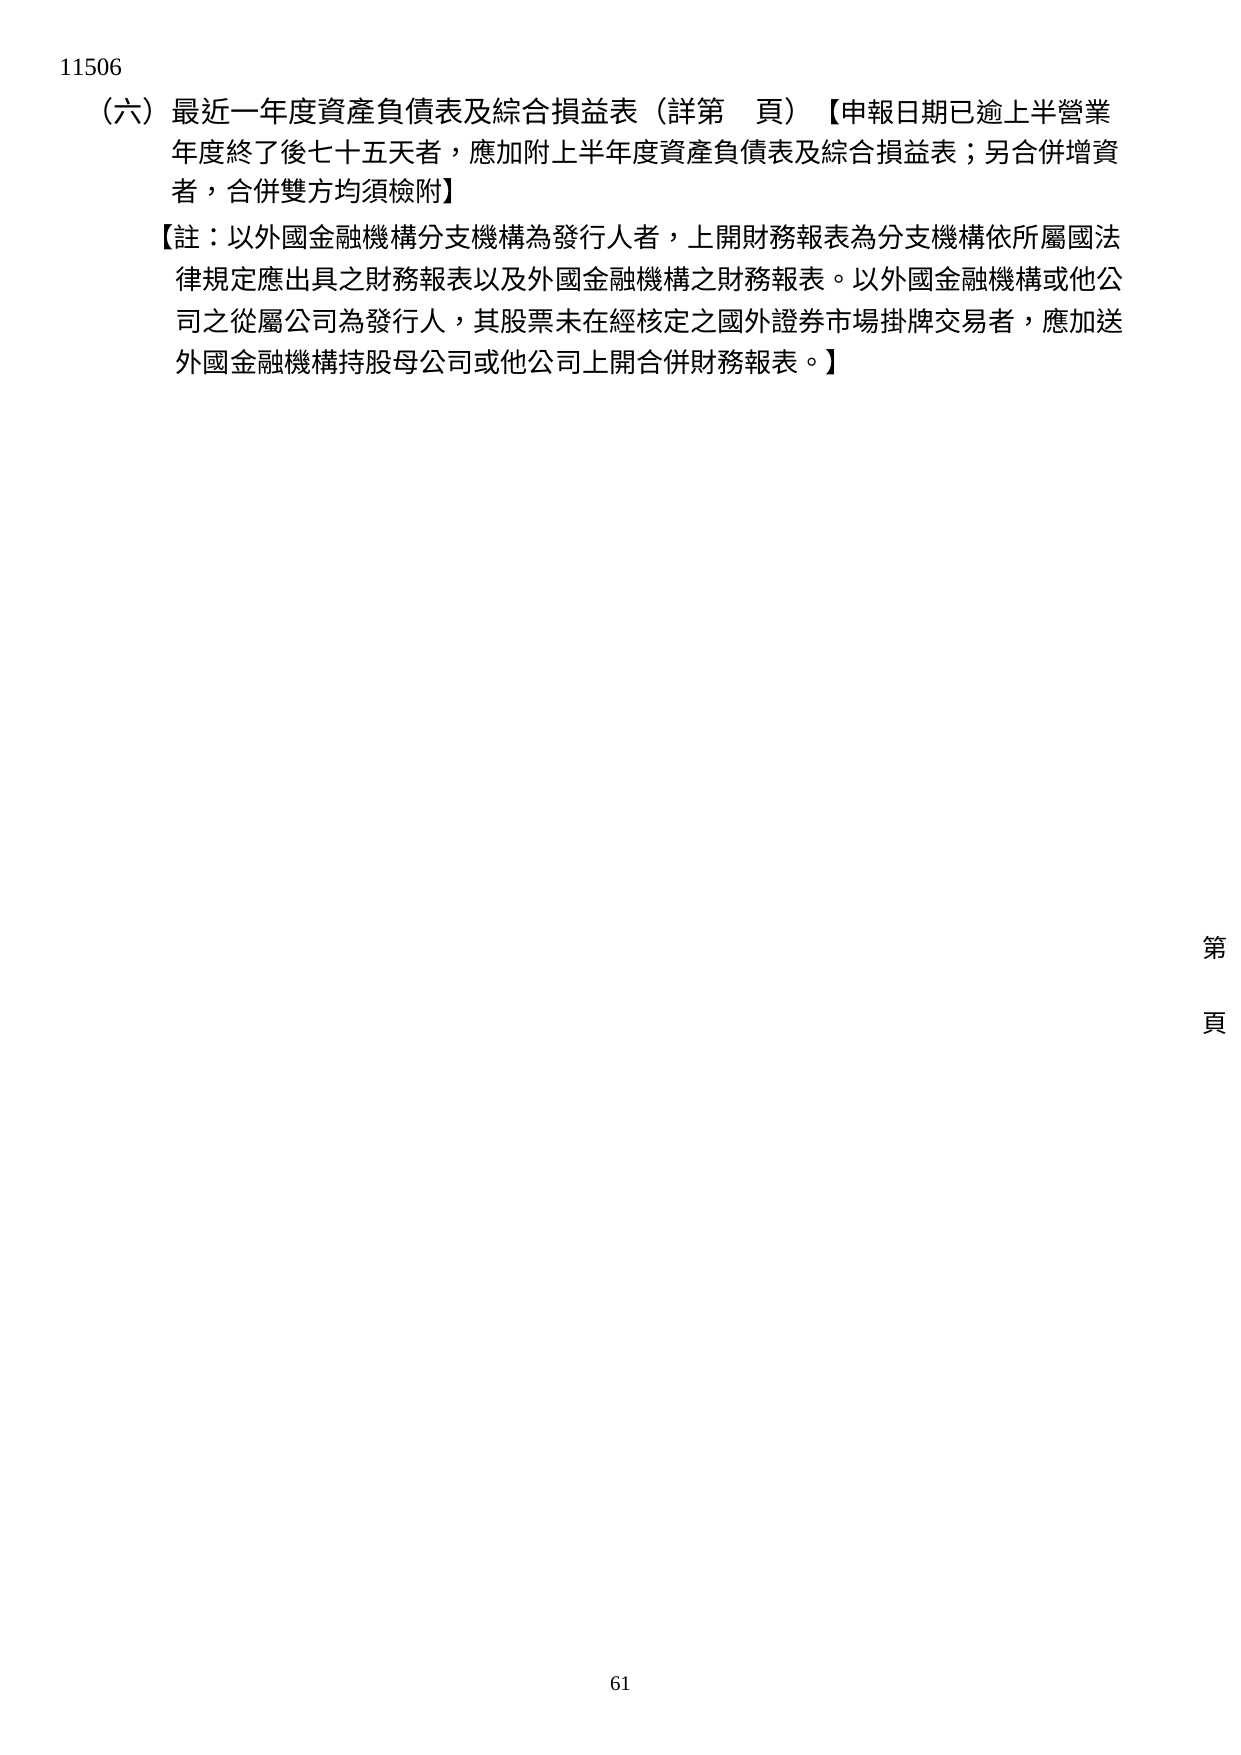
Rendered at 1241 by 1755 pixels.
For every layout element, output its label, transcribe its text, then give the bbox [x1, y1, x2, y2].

text 第 頁 [1196, 935, 1233, 1036]
text [1178, 920, 1240, 1051]
text （六）最近一年度資產負債表及綜合損益表（詳第 頁）【申報日期已逾上半營業年度終了後七十五天者，應加附上半年度資產負債表及綜合損益表；另合併增資者，合併雙方均須檢附】 [84, 88, 1131, 209]
text 【註：以外國金融機構分支機構為發行人者，上開財務報表為分支機構依所屬國法律規定應出具之財務報表以及外國金融機構之財務報表。以外國金融機構或他公司之從屬公司為發行人，其股票未在經核定之國外證券市場掛牌交易者，應加送外國金融機構持股母公司或他公司上開合併財務報表。】 [146, 214, 1131, 381]
